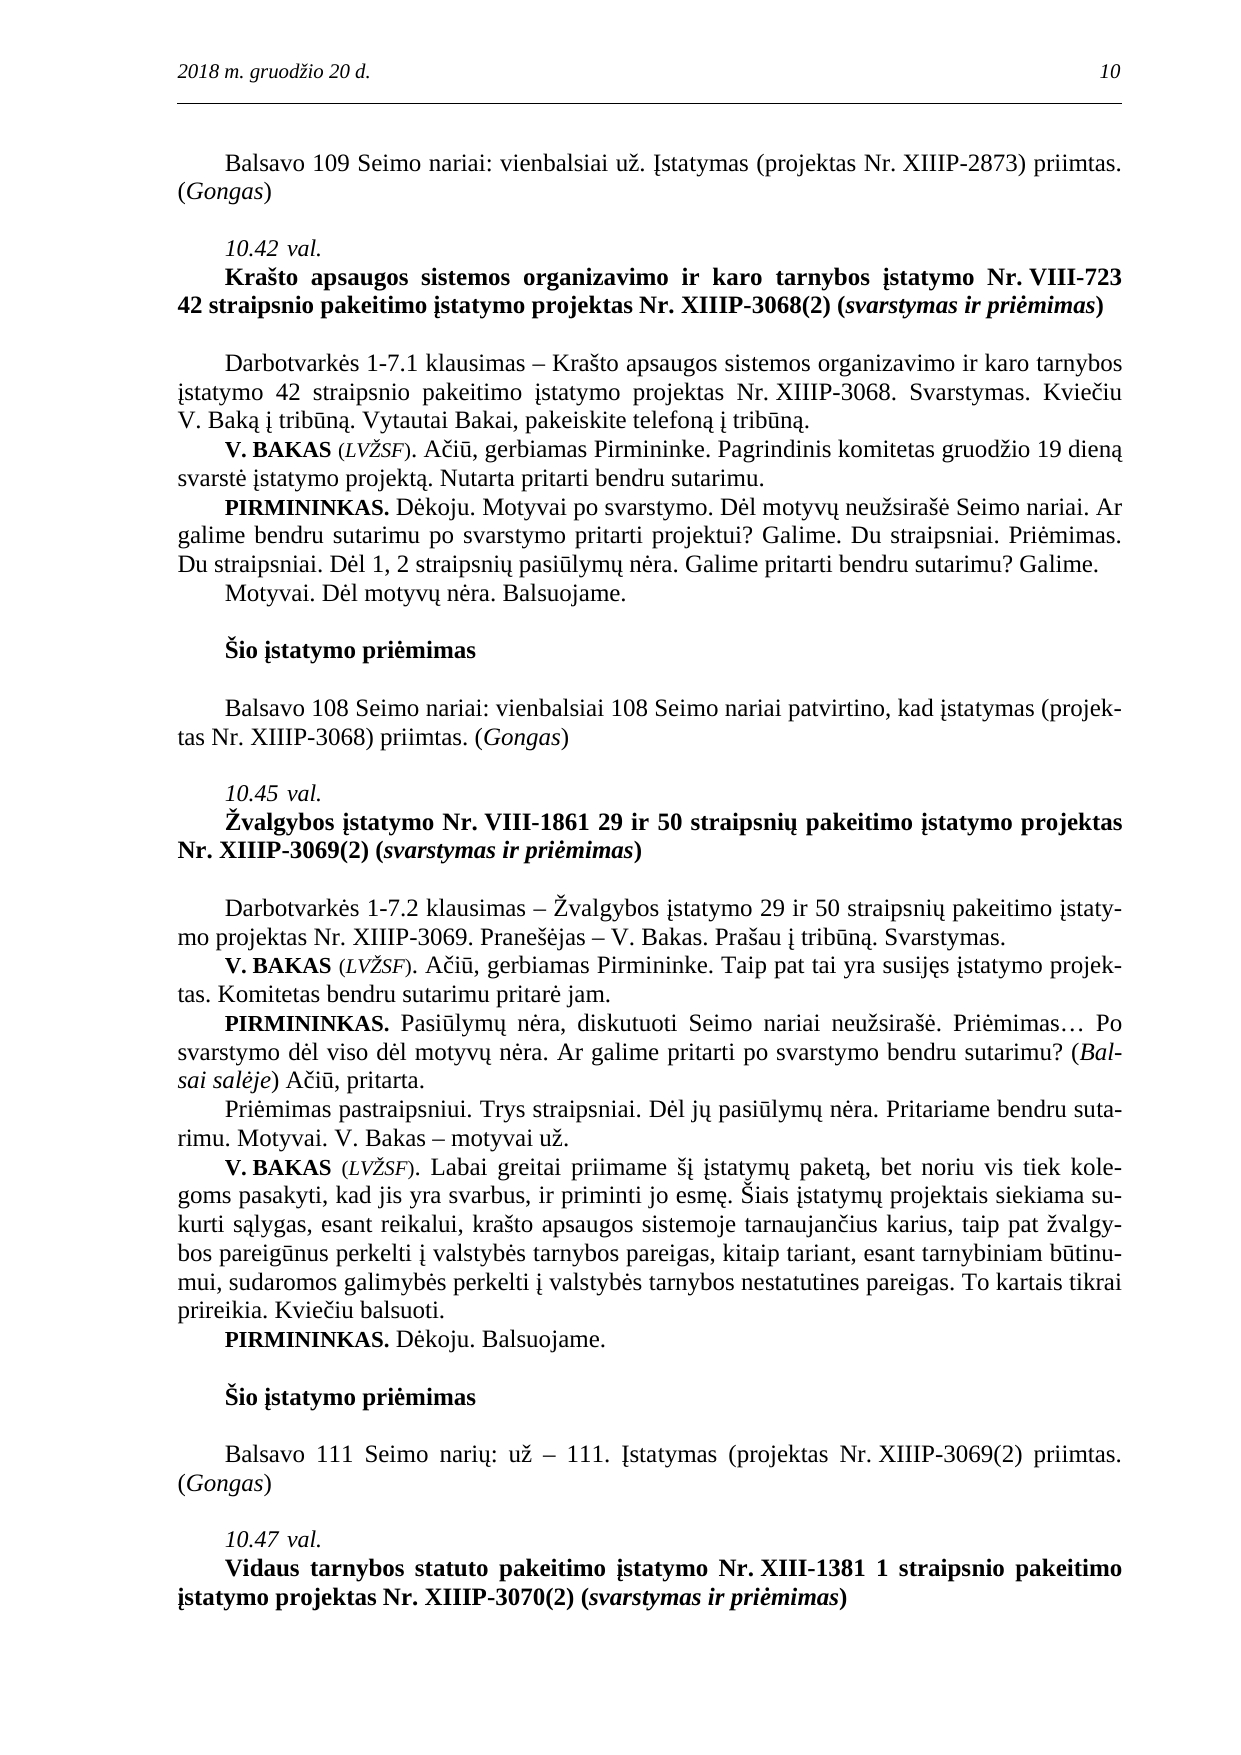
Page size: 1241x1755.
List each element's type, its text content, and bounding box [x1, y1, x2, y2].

text Bal­sa­vo 108 Sei­mo na­riai: vien­bal­siai 108 Sei­mo na­riai pa­tvir­ti­no, kad įsta­ty­mas (pro­jek­tas Nr. XIIIP-3068) pri­im­tas. (Gon­gas) [177, 693, 1122, 750]
text Dar­bo­tvarkės 1-7.2 klau­si­mas – Žval­gy­bos įsta­ty­mo 29 ir 50 straips­nių pa­kei­ti­mo įsta­ty­mo pro­jek­tas Nr. XIIIP-3069. Pra­ne­šė­jas – V. Ba­kas. Pra­šau į tri­bū­ną. Svars­ty­mas. [177, 893, 1122, 950]
text Mo­ty­vai. Dėl mo­ty­vų nė­ra. Bal­suo­ja­me. [177, 578, 1122, 607]
text Šio įsta­ty­mo pri­ėmi­mas [177, 635, 1122, 664]
text 10.47 val. [224, 1525, 1122, 1553]
text Kraš­to ap­sau­gos sis­te­mos or­ga­ni­za­vi­mo ir ka­ro tar­ny­bos įsta­ty­mo Nr. VIII-723 42 straips­nio pa­kei­ti­mo įsta­ty­mo pro­jek­tas Nr. XIIIP-3068(2) (svars­ty­mas ir pri­ėmi­mas) [177, 262, 1122, 319]
text PIRMININKAS. Pa­siū­ly­mų nė­ra, dis­ku­tuo­ti Sei­mo na­riai ne­už­si­ra­šė. Pri­ėmi­mas… Po svars­ty­mo dėl vi­so dėl mo­ty­vų nė­ra. Ar ga­li­me pri­tar­ti po svars­ty­mo ben­dru su­ta­ri­mu? (Bal­sai sa­lė­je) Ačiū, pri­tar­ta. [177, 1008, 1122, 1094]
text Vi­daus tar­ny­bos sta­tu­to pa­kei­ti­mo įsta­ty­mo Nr. XIII-1381 1 straips­nio pa­kei­ti­mo įsta­ty­mo pro­jek­tas Nr. XIIIP-3070(2) (svars­ty­mas ir pri­ėmi­mas) [177, 1553, 1122, 1611]
text 10.42 val. [224, 234, 1122, 262]
text Žval­gy­bos įsta­ty­mo Nr. VIII-1861 29 ir 50 straips­nių pa­kei­ti­mo įsta­ty­mo pro­jek­tas Nr. XIIIP-3069(2) (svars­ty­mas ir pri­ėmi­mas) [177, 807, 1122, 864]
text Dar­bo­tvarkės 1-7.1 klau­si­mas – Kraš­to ap­sau­gos sis­te­mos or­ga­ni­za­vi­mo ir ka­ro tar­ny­bos įsta­ty­mo 42 straips­nio pa­kei­ti­mo įsta­ty­mo pro­jek­tas Nr. XIIIP-3068. Svars­ty­mas. Kvie­čiu V. Ba­ką į tri­bū­ną. Vy­tau­tai Ba­kai, pa­keis­ki­te te­le­fo­ną į tri­bū­ną. [177, 348, 1122, 434]
text Pri­ėmi­mas pa­straips­niui. Trys straips­niai. Dėl jų pa­siū­ly­mų nė­ra. Pri­ta­ria­me ben­dru su­ta­ri­mu. Mo­ty­vai. V. Ba­kas – mo­ty­vai už. [177, 1094, 1122, 1152]
text 10.45 val. [224, 779, 1122, 807]
text Bal­sa­vo 111 Sei­mo na­rių: už – 111. Įsta­ty­mas (pro­jek­tas Nr. XIIIP-3069(2) pri­im­tas. (Gon­gas) [177, 1439, 1122, 1497]
text V. BAKAS (LVŽSF). Ačiū, ger­bia­mas Pir­mi­nin­ke. Taip pat tai yra su­si­jęs įsta­ty­mo pro­jek­tas. Ko­mi­te­tas ben­dru su­ta­ri­mu pri­ta­rė jam. [177, 950, 1122, 1008]
text V. BAKAS (LVŽSF). Ačiū, ger­bia­mas Pir­mi­nin­ke. Pa­grin­di­nis ko­mi­te­tas gruo­džio 19 die­ną svars­tė įsta­ty­mo pro­jek­tą. Nu­tar­ta pri­tar­ti ben­dru su­ta­ri­mu. [177, 434, 1122, 492]
text V. BAKAS (LVŽSF). La­bai grei­tai pri­ima­me šį įsta­ty­mų pa­ke­tą, bet no­riu vis tiek ko­le­goms pa­sa­ky­ti, kad jis yra svar­bus, ir pri­min­ti jo es­mę. Šiais įsta­ty­mų pro­jek­tais sie­kia­ma su­kur­ti są­ly­gas, esant rei­ka­lui, kraš­to ap­sau­gos sis­te­mo­je tar­nau­jan­čius ka­rius, taip pat žval­gy­bos pa­rei­gū­nus per­kel­ti į vals­ty­bės tar­ny­bos pa­rei­gas, ki­taip ta­riant, esant tar­ny­bi­niam bū­ti­nu­mui, su­da­ro­mos ga­li­my­bės per­kel­ti į vals­ty­bės tar­ny­bos ne­sta­tu­ti­nes pa­rei­gas. To kar­tais tik­rai pri­rei­kia. Kvie­čiu bal­suo­ti. [177, 1152, 1122, 1324]
text Šio įsta­ty­mo pri­ėmi­mas [177, 1382, 1122, 1410]
text Bal­sa­vo 109 Sei­mo na­riai: vien­bal­siai už. Įsta­ty­mas (pro­jek­tas Nr. XIIIP-2873) pri­im­tas. (Gon­gas) [177, 148, 1122, 205]
text PIRMININKAS. Dė­ko­ju. Mo­ty­vai po svars­ty­mo. Dėl mo­ty­vų ne­už­si­ra­šė Sei­mo na­riai. Ar ga­li­me ben­dru su­ta­ri­mu po svars­ty­mo pri­tar­ti pro­jek­tui? Ga­li­me. Du straips­niai. Pri­ėmi­mas. Du straips­niai. Dėl 1, 2 straips­nių pa­siū­ly­mų nė­ra. Ga­li­me pri­tar­ti ben­dru su­ta­ri­mu? Ga­li­me. [177, 492, 1122, 578]
text PIRMININKAS. Dė­ko­ju. Bal­suo­ja­me. [177, 1324, 1122, 1353]
